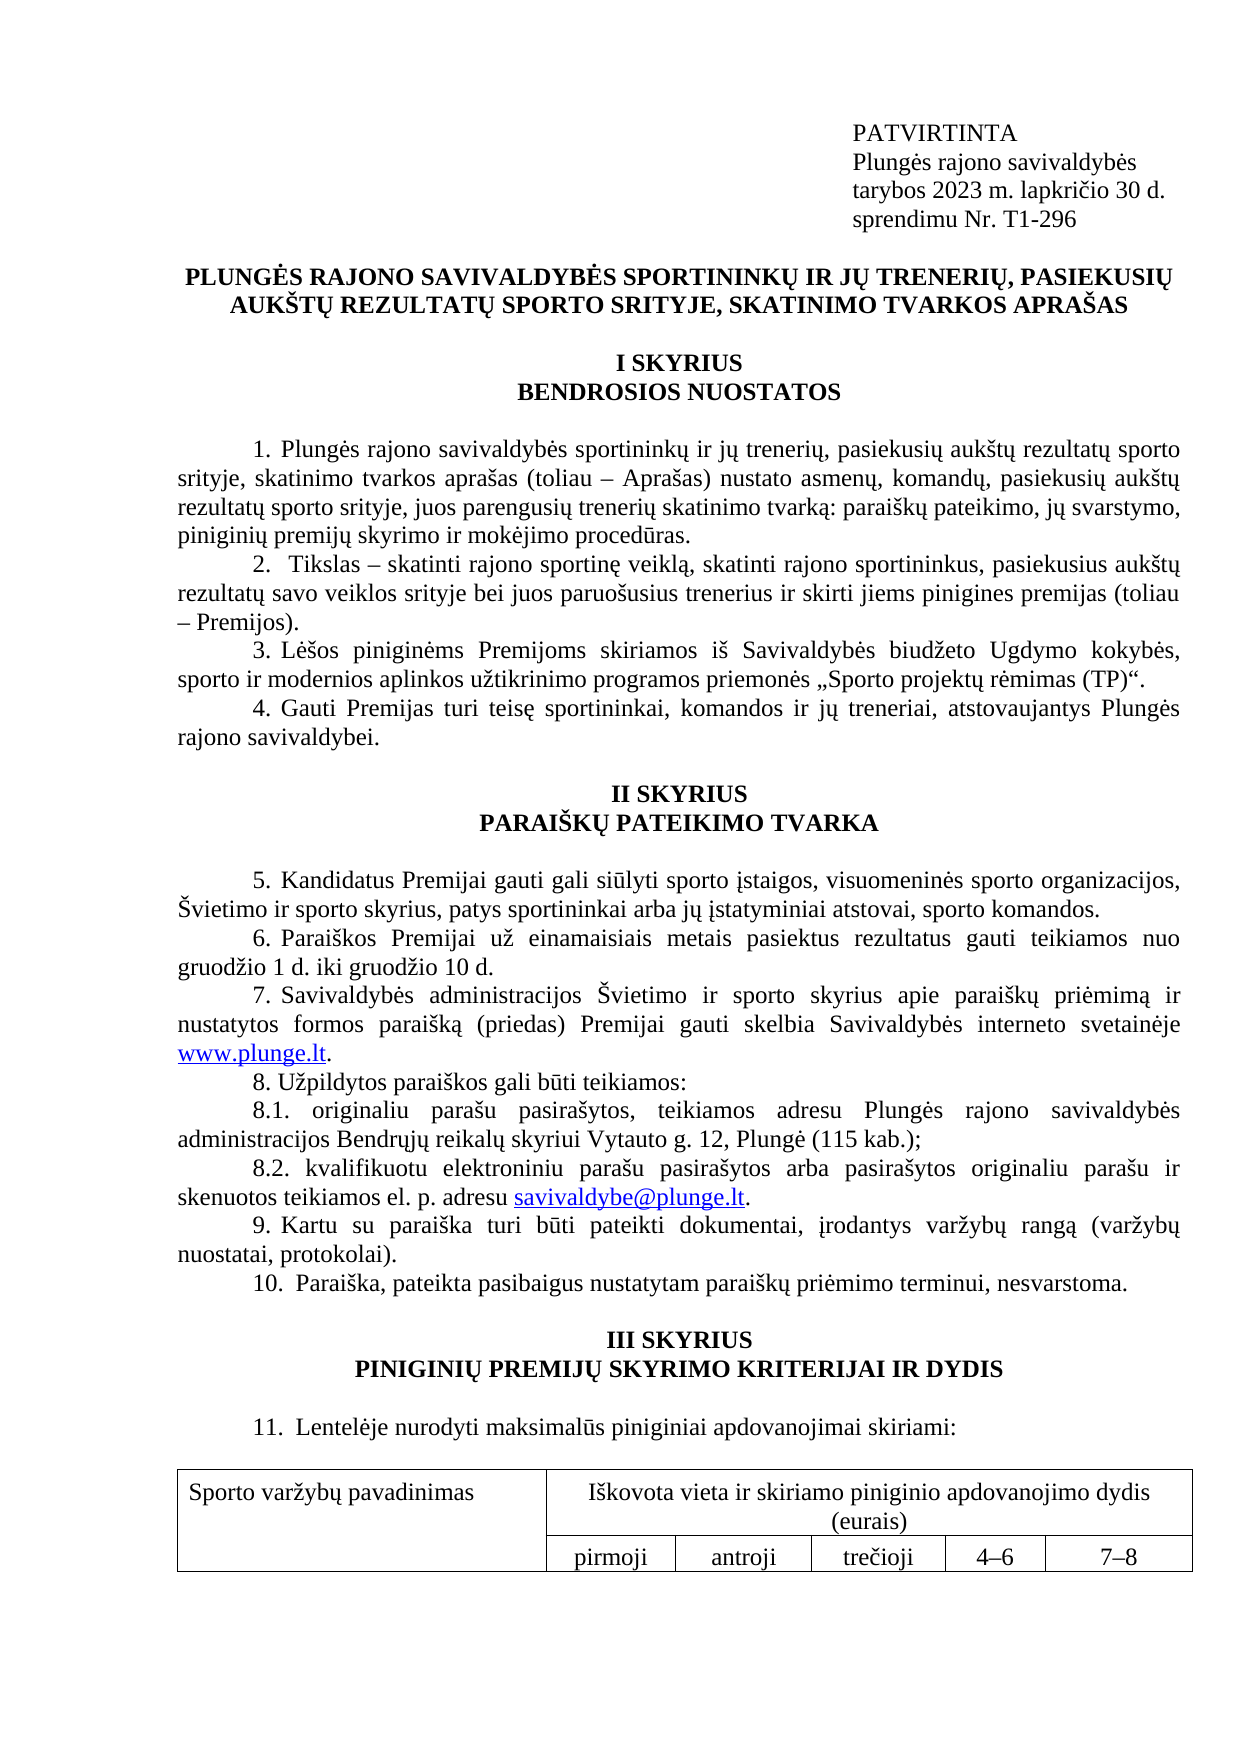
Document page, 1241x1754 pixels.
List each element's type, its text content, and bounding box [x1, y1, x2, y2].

text 3. Lėšos piniginėms Premijoms skiriamos iš Savivaldybės biudžeto Ugdymo kokybės, sporto ir modernios aplinkos užtikrinimo programos priemonės „Sporto projektų rėmimas (TP)“. [177, 636, 1181, 693]
text 1. Plungės rajono savivaldybės sportininkų ir jų trenerių, pasiekusių aukštų rezultatų sporto srityje, skatinimo tvarkos aprašas (toliau – Aprašas) nustato asmenų, komandų, pasiekusių aukštų rezultatų sporto srityje, juos parengusių trenerių skatinimo tvarką: paraiškų pateikimo, jų svarstymo, piniginių premijų skyrimo ir mokėjimo procedūras. [177, 434, 1181, 549]
text PATVIRTINTA [717, 118, 1181, 147]
text 6. Paraiškos Premijai už einamaisiais metais pasiektus rezultatus gauti teikiamos nuo gruodžio 1 d. iki gruodžio 10 d. [177, 923, 1181, 981]
text PARAIŠKŲ PATEIKIMO TVARKA [177, 808, 1181, 837]
text 2. Tikslas – skatinti rajono sportinę veiklą, skatinti rajono sportininkus, pasiekusius aukštų rezultatų savo veiklos srityje bei juos paruošusius trenerius ir skirti jiems pinigines premijas (toliau – Premijos). [177, 549, 1181, 636]
text Plungės rajono savivaldybės [717, 147, 1181, 176]
table_cell trečioji [812, 1536, 945, 1571]
text 4. Gauti Premijas turi teisę sportininkai, komandos ir jų treneriai, atstovaujantys Plungės rajono savivaldybei. [177, 693, 1181, 751]
text PINIGINIŲ PREMIJŲ SKYRIMO KRITERIJAI IR DYDIS [177, 1354, 1181, 1383]
text III SKYRIUS [177, 1326, 1181, 1354]
text 10. Paraiška, pateikta pasibaigus nustatytam paraiškų priėmimo terminui, nesvarstoma. [177, 1268, 1181, 1297]
text 11. Lentelėje nurodyti maksimalūs piniginiai apdovanojimai skiriami: [177, 1412, 1181, 1441]
table_cell antroji [676, 1536, 811, 1571]
table_cell 4–6 [946, 1536, 1045, 1571]
text 9. Kartu su paraiška turi būti pateikti dokumentai, įrodantys varžybų rangą (varžybų nuostatai, protokolai). [177, 1211, 1181, 1268]
text 8.1. originaliu parašu pasirašytos, teikiamos adresu Plungės rajono savivaldybės administracijos Bendrųjų reikalų skyriui Vytauto g. 12, Plungė (115 kab.); [177, 1096, 1181, 1153]
text 8.2. kvalifikuotu elektroniniu parašu pasirašytos arba pasirašytos originaliu parašu ir skenuotos teikiamos el. p. adresu savivaldybe@plunge.lt. [177, 1153, 1181, 1211]
text tarybos 2023 m. lapkričio 30 d. [717, 176, 1181, 204]
text I SKYRIUS [177, 348, 1181, 377]
text BENDROSIOS NUOSTATOS [177, 377, 1181, 406]
table_cell 7–8 [1046, 1536, 1192, 1571]
text sprendimu Nr. T1-296 [717, 204, 1181, 233]
text PLUNGĖS RAJONO SAVIVALDYBĖS SPORTININKŲ IR JŲ TRENERIŲ, PASIEKUSIŲ AUKŠTŲ REZULTATŲ SPORTO SRITYJE, SKATINIMO TVARKOS APRAŠAS [177, 262, 1181, 319]
table_cell pirmoji [547, 1536, 675, 1571]
table_header Iškovota vieta ir skiriamo piniginio apdovanojimo dydis (eurais) [547, 1470, 1192, 1535]
text II SKYRIUS [177, 779, 1181, 808]
text 8. Užpildytos paraiškos gali būti teikiamos: [177, 1067, 1181, 1096]
text 7. Savivaldybės administracijos Švietimo ir sporto skyrius apie paraiškų priėmimą ir nustatytos formos paraišką (priedas) Premijai gauti skelbia Savivaldybės interneto svetainėje www.plunge.lt. [177, 981, 1181, 1067]
text 5. Kandidatus Premijai gauti gali siūlyti sporto įstaigos, visuomeninės sporto organizacijos, Švietimo ir sporto skyrius, patys sportininkai arba jų įstatyminiai atstovai, sporto komandos. [177, 866, 1181, 923]
table_header Sporto varžybų pavadinimas [178, 1470, 546, 1571]
